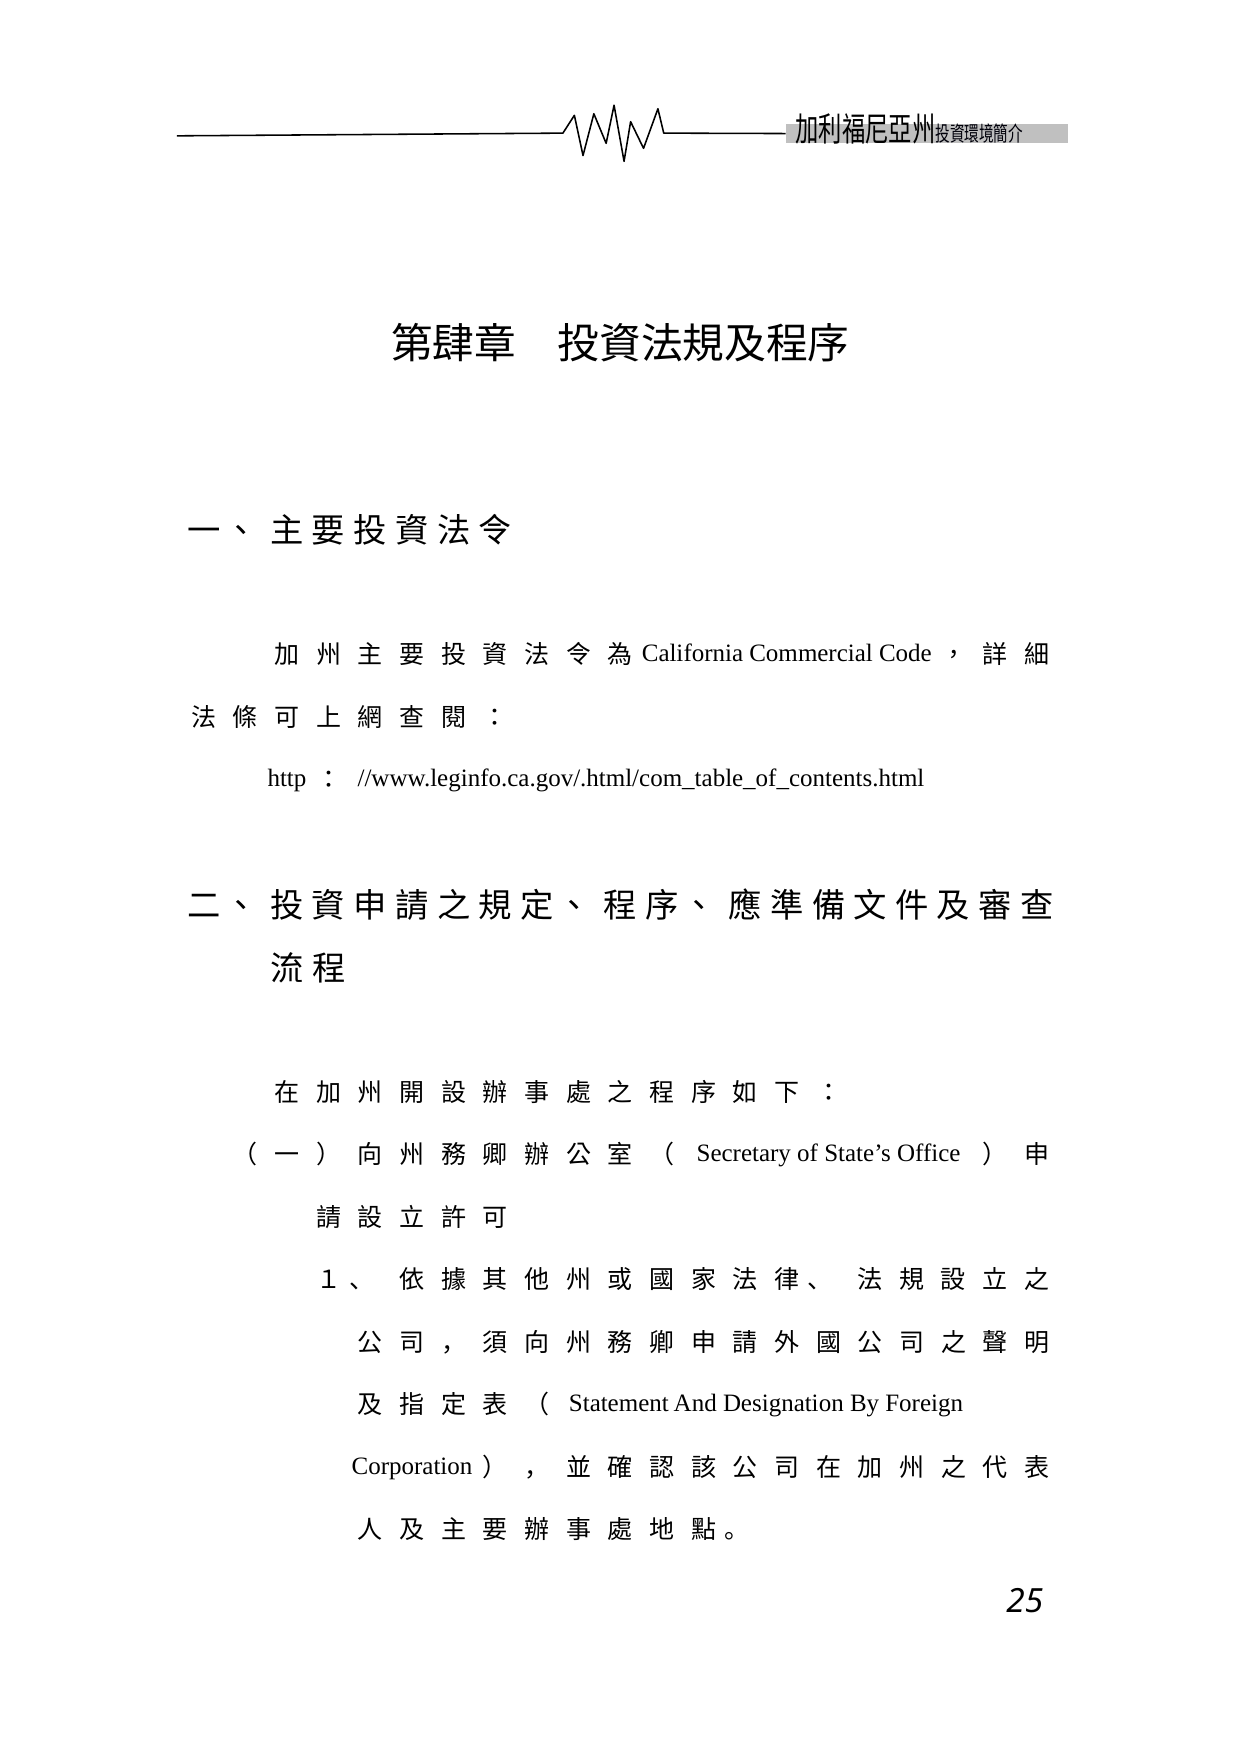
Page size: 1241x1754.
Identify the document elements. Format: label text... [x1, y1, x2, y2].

text （一）向州務卿辦公室（Secretary of State’s Office）申請設立許可 [207, 1111, 1058, 1236]
text http：//www.leginfo.ca.gov/.html/com_table_of_contents.html [183, 736, 1058, 799]
text 加州主要投資法令為California Commercial Code，詳細法條可上網查閱： [183, 611, 1058, 736]
text １、依據其他州或國家法律、法規設立之公司，須向州務卿申請外國公司之聲明及指定表（Statement And Designation By Foreign Corporation），並確認該公司在加州之代表人及主要辦事處地點。 [281, 1236, 1058, 1549]
text 第肆章 投資法規及程序 [183, 299, 1058, 361]
text 一、主要投資法令 [183, 486, 1058, 549]
text 在加州開設辦事處之程序如下： [183, 1049, 1058, 1111]
text 二、投資申請之規定、程序、應準備文件及審查流程 [183, 861, 1058, 986]
